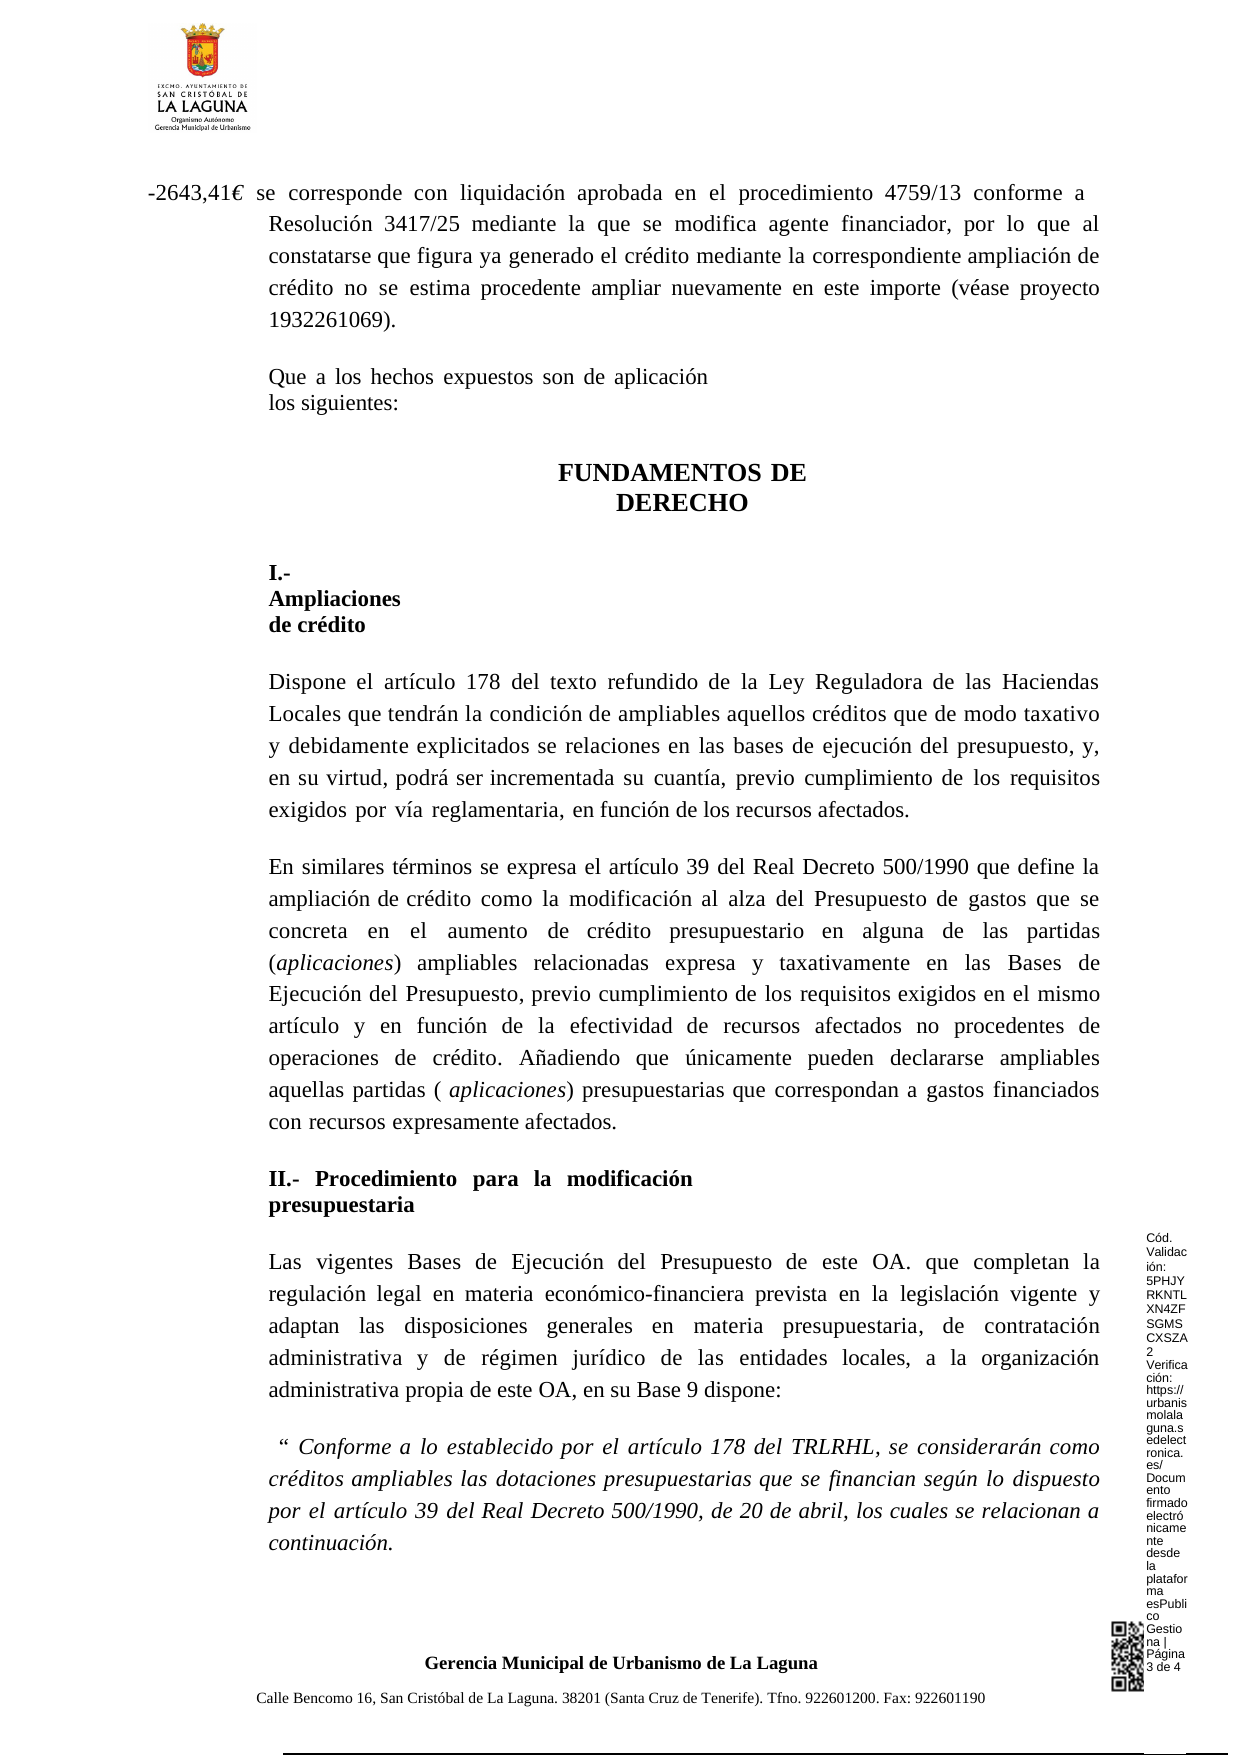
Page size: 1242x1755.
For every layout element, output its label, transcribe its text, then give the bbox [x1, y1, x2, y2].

text Verificación: https://urbanismolalaguna.sedelectronica.es/ [1144, 1360, 1186, 1472]
text II.- Procedimiento para la modificación presupuestaria [268, 1165, 693, 1218]
text Las vigentes Bases de Ejecución del Presupuesto de este OA. que completan la regulación legal en materia económico-financiera prevista en la legislación vigente y adaptan las disposiciones generales en materia presupuestaria, de contratación administrativa y de régimen jurídico de las entidades locales, a la organización administrativa propia de este OA, en su Base 9 dispone: [268, 1248, 1100, 1402]
text En similares términos se expresa el artículo 39 del Real Decreto 500/1990 que define la ampliación de crédito como la modificación al alza del Presupuesto de gastos que se concreta en el aumento de crédito presupuestario en alguna de las partidas (aplicaciones) ampliables relacionadas expresa y taxativamente en las Bases de Ejecución del Presupuesto, previo cumplimiento de los requisitos exigidos en el mismo artículo y en función de la efectividad de recursos afectados no procedentes de operaciones de crédito. Añadiendo que únicamente pueden declararse ampliables aquellas partidas ( aplicaciones) presupuestarias que correspondan a gastos financiados con recursos expresamente afectados. [268, 853, 1100, 1134]
text Resolución 3417/25 mediante la que se modifica agente financiador, por lo que al constatarse que figura ya generado el crédito mediante la correspondiente ampliación de crédito no se estima procedente ampliar nuevamente en este importe (véase proyecto 1932261069). [268, 210, 1100, 332]
text FUNDAMENTOS DE DERECHO [542, 457, 822, 517]
text I.- Ampliaciones de crédito [268, 559, 418, 638]
text se corresponde con liquidación aprobada en el procedimiento 4759/13 conforme a [256, 178, 1198, 204]
text Documento firmado electrónicamente desde la plataforma esPublico Gestiona | Página 3 de 4 [1144, 1472, 1186, 1674]
text “ Conforme a lo establecido por el artículo 178 del TRLRHL, se considerarán como créditos ampliables las dotaciones presupuestarias que se financian según lo dispuesto por el artículo 39 del Real Decreto 500/1990, de 20 de abril, los cuales se relacionan a continuación. [268, 1433, 1100, 1555]
text Que a los hechos expuestos son de aplicación los siguientes: [268, 363, 708, 416]
text Cód. Validación: 5PHJYRKNTLXN4ZFSGMSCXSZA2 [1146, 1231, 1186, 1360]
text -2643,41€ [148, 178, 250, 204]
text Dispone el artículo 178 del texto refundido de la Ley Reguladora de las Haciendas Locales que tendrán la condición de ampliables aquellos créditos que de modo taxativo y debidamente explicitados se relaciones en las bases de ejecución del presupuesto, y, en su virtud, podrá ser incrementada su cuantía, previo cumplimiento de los requisitos exigidos por vía reglamentaria, en función de los recursos afectados. [268, 668, 1100, 822]
